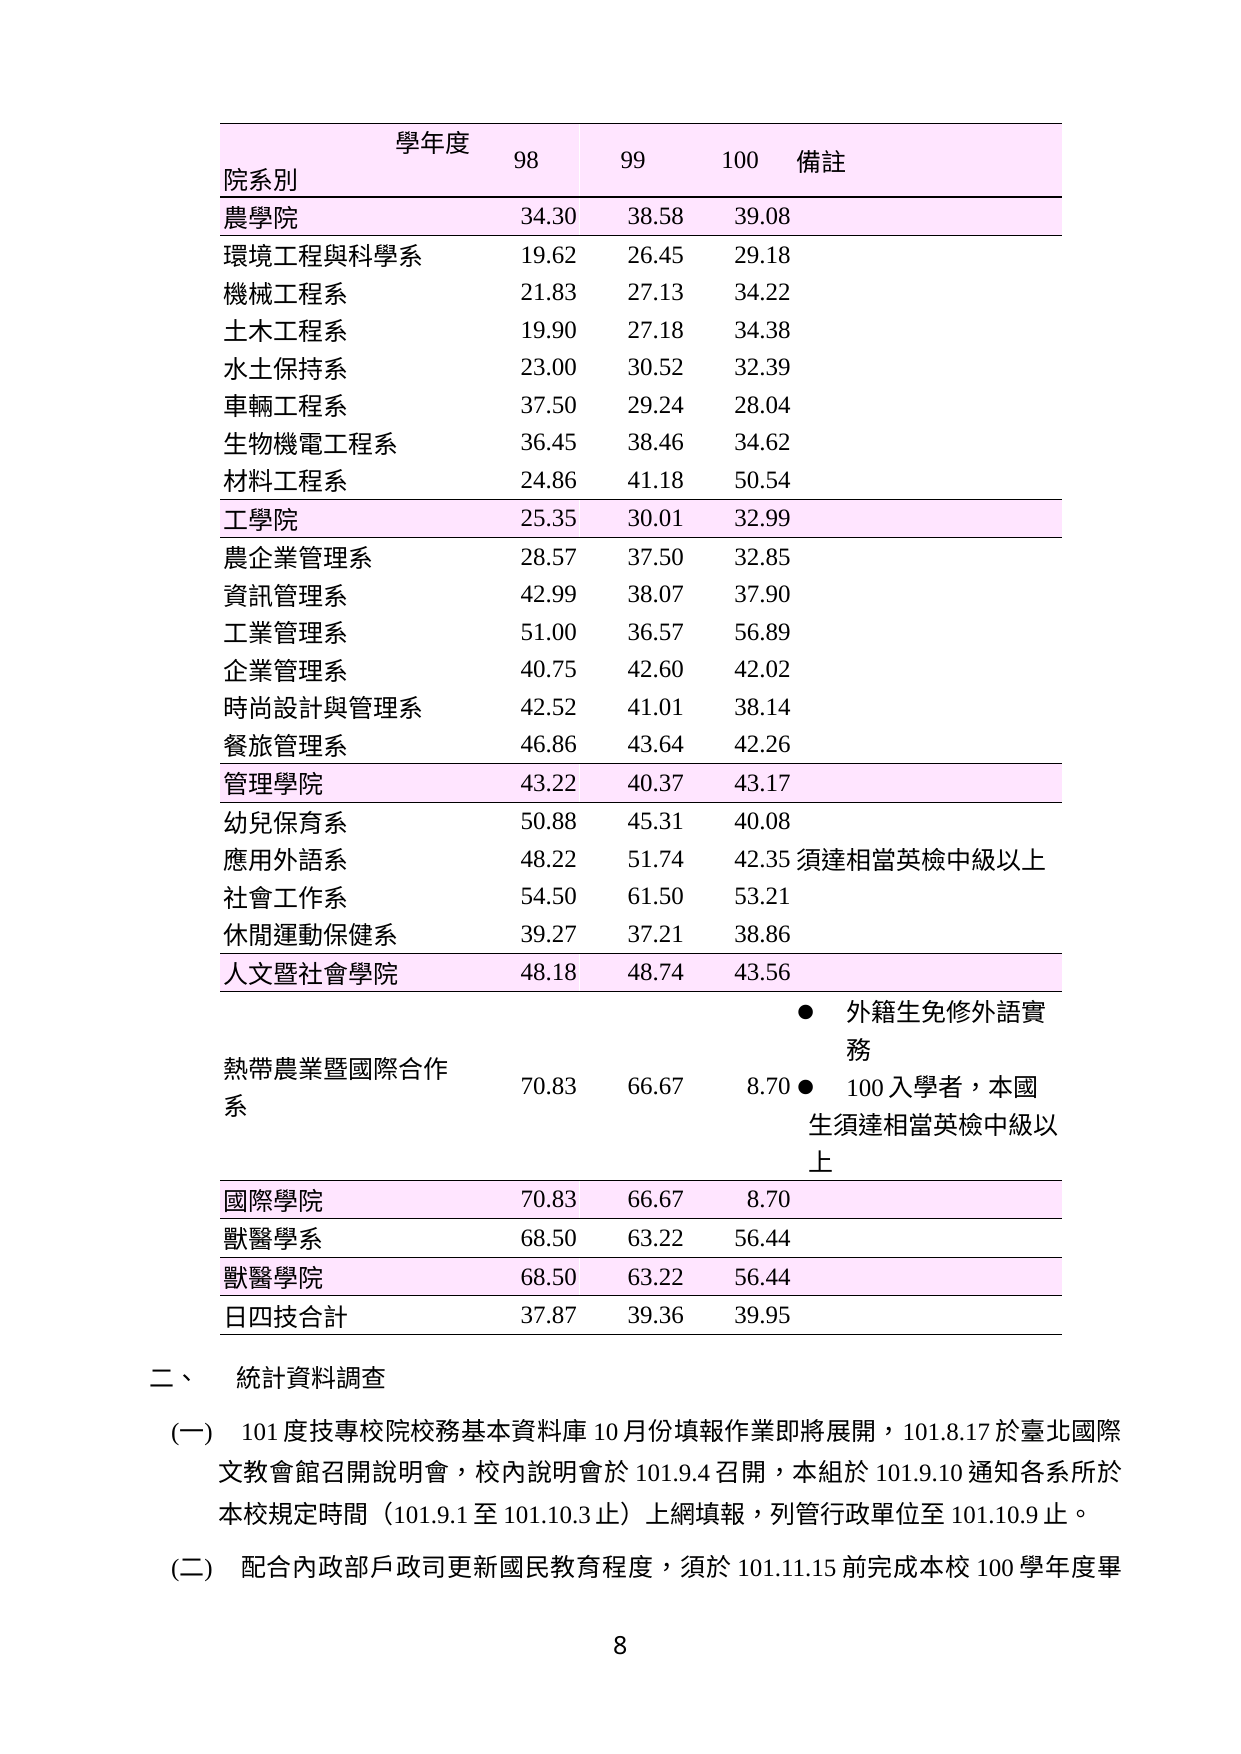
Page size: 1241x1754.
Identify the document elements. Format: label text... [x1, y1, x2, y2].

table_cell 日四技合計 [220, 1296, 473, 1334]
table_cell 63.22 [580, 1258, 686, 1295]
table_cell 水土保持系 [220, 349, 473, 386]
table_cell 70.83 [473, 1181, 579, 1218]
table_cell 8.70 [686, 992, 793, 1180]
table_cell 50.54 [686, 461, 793, 498]
table_cell 30.01 [580, 500, 686, 537]
table_cell 資訊管理系 [220, 576, 473, 613]
table_cell [793, 424, 1062, 461]
table_cell 獸醫學系 [220, 1219, 473, 1257]
table_cell 37.50 [473, 386, 579, 423]
table_cell [793, 878, 1062, 915]
table_cell 48.74 [580, 954, 686, 991]
table_cell [793, 726, 1062, 763]
table_cell [793, 461, 1062, 498]
table_cell 37.87 [473, 1296, 579, 1334]
table_cell 48.22 [473, 840, 579, 878]
table_cell 38.46 [580, 424, 686, 461]
table_header 99 [580, 124, 686, 196]
table_cell [793, 538, 1062, 576]
table_cell 農企業管理系 [220, 538, 473, 576]
table_cell 70.83 [473, 992, 579, 1180]
table_cell 56.44 [686, 1219, 793, 1257]
table_cell 39.08 [686, 198, 793, 235]
table_cell 50.88 [473, 803, 579, 840]
table_cell 39.36 [580, 1296, 686, 1334]
table_cell 34.62 [686, 424, 793, 461]
list 101度技專校院校務基本資料庫10月份填報作業即將展開，101.8.17於臺北國際文教會館召開說明會，校內說明會於101.9.4召開，本組於101.9.10通知各系所於本校規定時間（101.9.1至101.10.3止）上網填報，列管行政單位至101.10.9止。 [171, 1407, 1122, 1532]
table_cell 46.86 [473, 726, 579, 763]
table_cell 39.95 [686, 1296, 793, 1334]
table_header 備註 [793, 124, 1062, 196]
table_cell [793, 236, 1062, 273]
table_cell 40.75 [473, 651, 579, 688]
table_cell 管理學院 [220, 764, 473, 802]
table_cell 38.07 [580, 576, 686, 613]
table_cell [793, 954, 1062, 991]
table_header 98 [473, 124, 579, 196]
table_cell 19.62 [473, 236, 579, 273]
table_cell 8.70 [686, 1181, 793, 1218]
table_header 100 [686, 124, 793, 196]
table_cell [793, 1258, 1062, 1295]
table_cell 餐旅管理系 [220, 726, 473, 763]
table_cell 須達相當英檢中級以上 [793, 840, 1062, 878]
table_cell 42.26 [686, 726, 793, 763]
table_cell 38.14 [686, 688, 793, 726]
table_cell 54.50 [473, 878, 579, 915]
table_cell 19.90 [473, 311, 579, 348]
table_cell [793, 1181, 1062, 1218]
table_cell [793, 915, 1062, 953]
table_cell [793, 500, 1062, 537]
table_cell 28.57 [473, 538, 579, 576]
table_cell 39.27 [473, 915, 579, 953]
table_cell 41.18 [580, 461, 686, 498]
table_cell 66.67 [580, 1181, 686, 1218]
table_cell 41.01 [580, 688, 686, 726]
table_cell 61.50 [580, 878, 686, 915]
table_cell 25.35 [473, 500, 579, 537]
table_cell 時尚設計與管理系 [220, 688, 473, 726]
table_cell 51.00 [473, 613, 579, 651]
table_cell 29.24 [580, 386, 686, 423]
table_cell 37.21 [580, 915, 686, 953]
table_cell 42.02 [686, 651, 793, 688]
table_cell 43.56 [686, 954, 793, 991]
table_cell [793, 613, 1062, 651]
table_cell 21.83 [473, 274, 579, 311]
table_cell 社會工作系 [220, 878, 473, 915]
table_cell 48.18 [473, 954, 579, 991]
table_cell 27.13 [580, 274, 686, 311]
table_cell [793, 1219, 1062, 1257]
table_cell 23.00 [473, 349, 579, 386]
table_cell 56.44 [686, 1258, 793, 1295]
table_cell [793, 386, 1062, 423]
table_cell 工學院 [220, 500, 473, 537]
table_cell 應用外語系 [220, 840, 473, 878]
table_cell 32.85 [686, 538, 793, 576]
table_cell 42.99 [473, 576, 579, 613]
table_cell 36.45 [473, 424, 579, 461]
table_cell 外籍生免修外語實務 100入學者，本國生須達相當英檢中級以上 [793, 992, 1062, 1180]
table_cell 45.31 [580, 803, 686, 840]
table_cell 40.37 [580, 764, 686, 802]
table_cell 熱帶農業暨國際合作系 [220, 992, 473, 1180]
table_cell [793, 576, 1062, 613]
table_cell 工業管理系 [220, 613, 473, 651]
table_cell [793, 764, 1062, 802]
table_cell 63.22 [580, 1219, 686, 1257]
table_cell 24.86 [473, 461, 579, 498]
table_cell 土木工程系 [220, 311, 473, 348]
table_cell [793, 688, 1062, 726]
table_cell 車輛工程系 [220, 386, 473, 423]
table_cell [793, 349, 1062, 386]
table_cell [793, 803, 1062, 840]
table_cell 68.50 [473, 1258, 579, 1295]
table_cell 43.22 [473, 764, 579, 802]
table_cell 37.50 [580, 538, 686, 576]
table_cell 29.18 [686, 236, 793, 273]
table_cell 32.39 [686, 349, 793, 386]
table_cell [793, 311, 1062, 348]
table_cell 38.58 [580, 198, 686, 235]
table_cell 獸醫學院 [220, 1258, 473, 1295]
table_cell [793, 274, 1062, 311]
table_cell [793, 651, 1062, 688]
table_cell 51.74 [580, 840, 686, 878]
table_cell 34.22 [686, 274, 793, 311]
table_cell 27.18 [580, 311, 686, 348]
table_cell 38.86 [686, 915, 793, 953]
table_cell 42.35 [686, 840, 793, 878]
table_header 學年度 院系別 [220, 124, 473, 196]
table_cell 機械工程系 [220, 274, 473, 311]
table_cell 30.52 [580, 349, 686, 386]
table_cell 34.30 [473, 198, 579, 235]
table_cell 43.64 [580, 726, 686, 763]
table_cell 農學院 [220, 198, 473, 235]
table_cell 43.17 [686, 764, 793, 802]
table_cell 26.45 [580, 236, 686, 273]
table_cell 企業管理系 [220, 651, 473, 688]
table_cell 人文暨社會學院 [220, 954, 473, 991]
table_cell 68.50 [473, 1219, 579, 1257]
table_cell [793, 198, 1062, 235]
table_cell 53.21 [686, 878, 793, 915]
table_cell 66.67 [580, 992, 686, 1180]
table_cell 42.60 [580, 651, 686, 688]
table_cell 37.90 [686, 576, 793, 613]
table_cell 28.04 [686, 386, 793, 423]
table_cell 42.52 [473, 688, 579, 726]
table_cell 國際學院 [220, 1181, 473, 1218]
table_cell 環境工程與科學系 [220, 236, 473, 273]
list 配合內政部戶政司更新國民教育程度，須於101.11.15前完成本校100學年度畢 [171, 1543, 1122, 1584]
table_cell 56.89 [686, 613, 793, 651]
table_cell 休閒運動保健系 [220, 915, 473, 953]
table_cell 生物機電工程系 [220, 424, 473, 461]
table_cell 36.57 [580, 613, 686, 651]
table_cell 材料工程系 [220, 461, 473, 498]
list 統計資料調查 [149, 1354, 1122, 1395]
table_cell 32.99 [686, 500, 793, 537]
table_cell 34.38 [686, 311, 793, 348]
table_cell [793, 1296, 1062, 1334]
table_cell 幼兒保育系 [220, 803, 473, 840]
table_cell 40.08 [686, 803, 793, 840]
